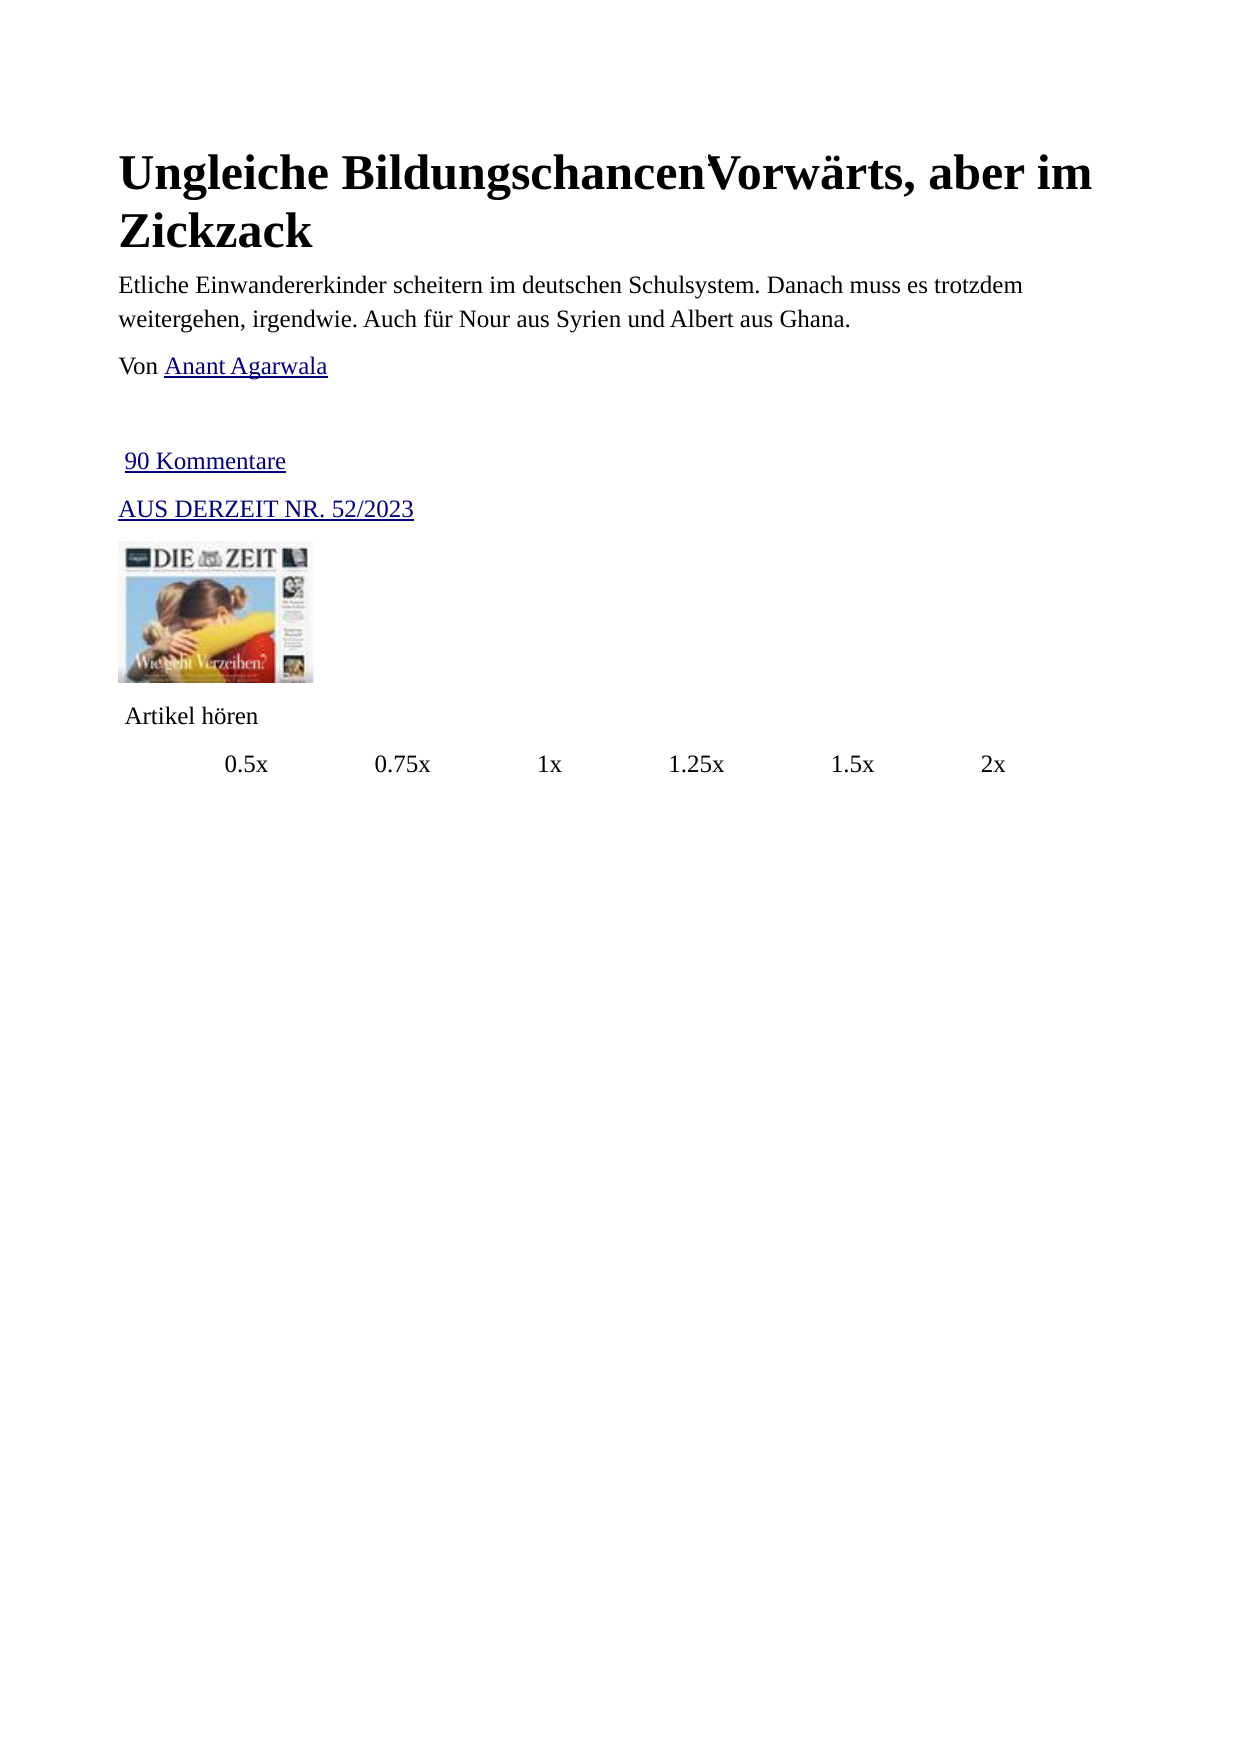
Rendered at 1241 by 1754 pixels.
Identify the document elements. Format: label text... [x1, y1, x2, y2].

text Artikel hören [118, 701, 1122, 730]
text 90 Kommentare [118, 446, 1122, 475]
subtitle Ungleiche BildungschancenVorwärts, aber im Zickzack [118, 143, 1122, 258]
text AUS DERZEIT NR. 52/2023 [118, 494, 1122, 523]
text [0, 446, 23, 475]
text Etliche Einwandererkinder scheitern im deutschen Schulsystem. Danach muss es trotzdem weitergehen, irgendwie. Auch für Nour aus Syrien und Albert aus Ghana. [118, 271, 1122, 332]
text Von Anant Agarwala [118, 351, 1122, 380]
text 0.5x 0.75x 1x 1.25x 1.5x 2x [118, 749, 1122, 777]
picture [118, 541, 314, 683]
